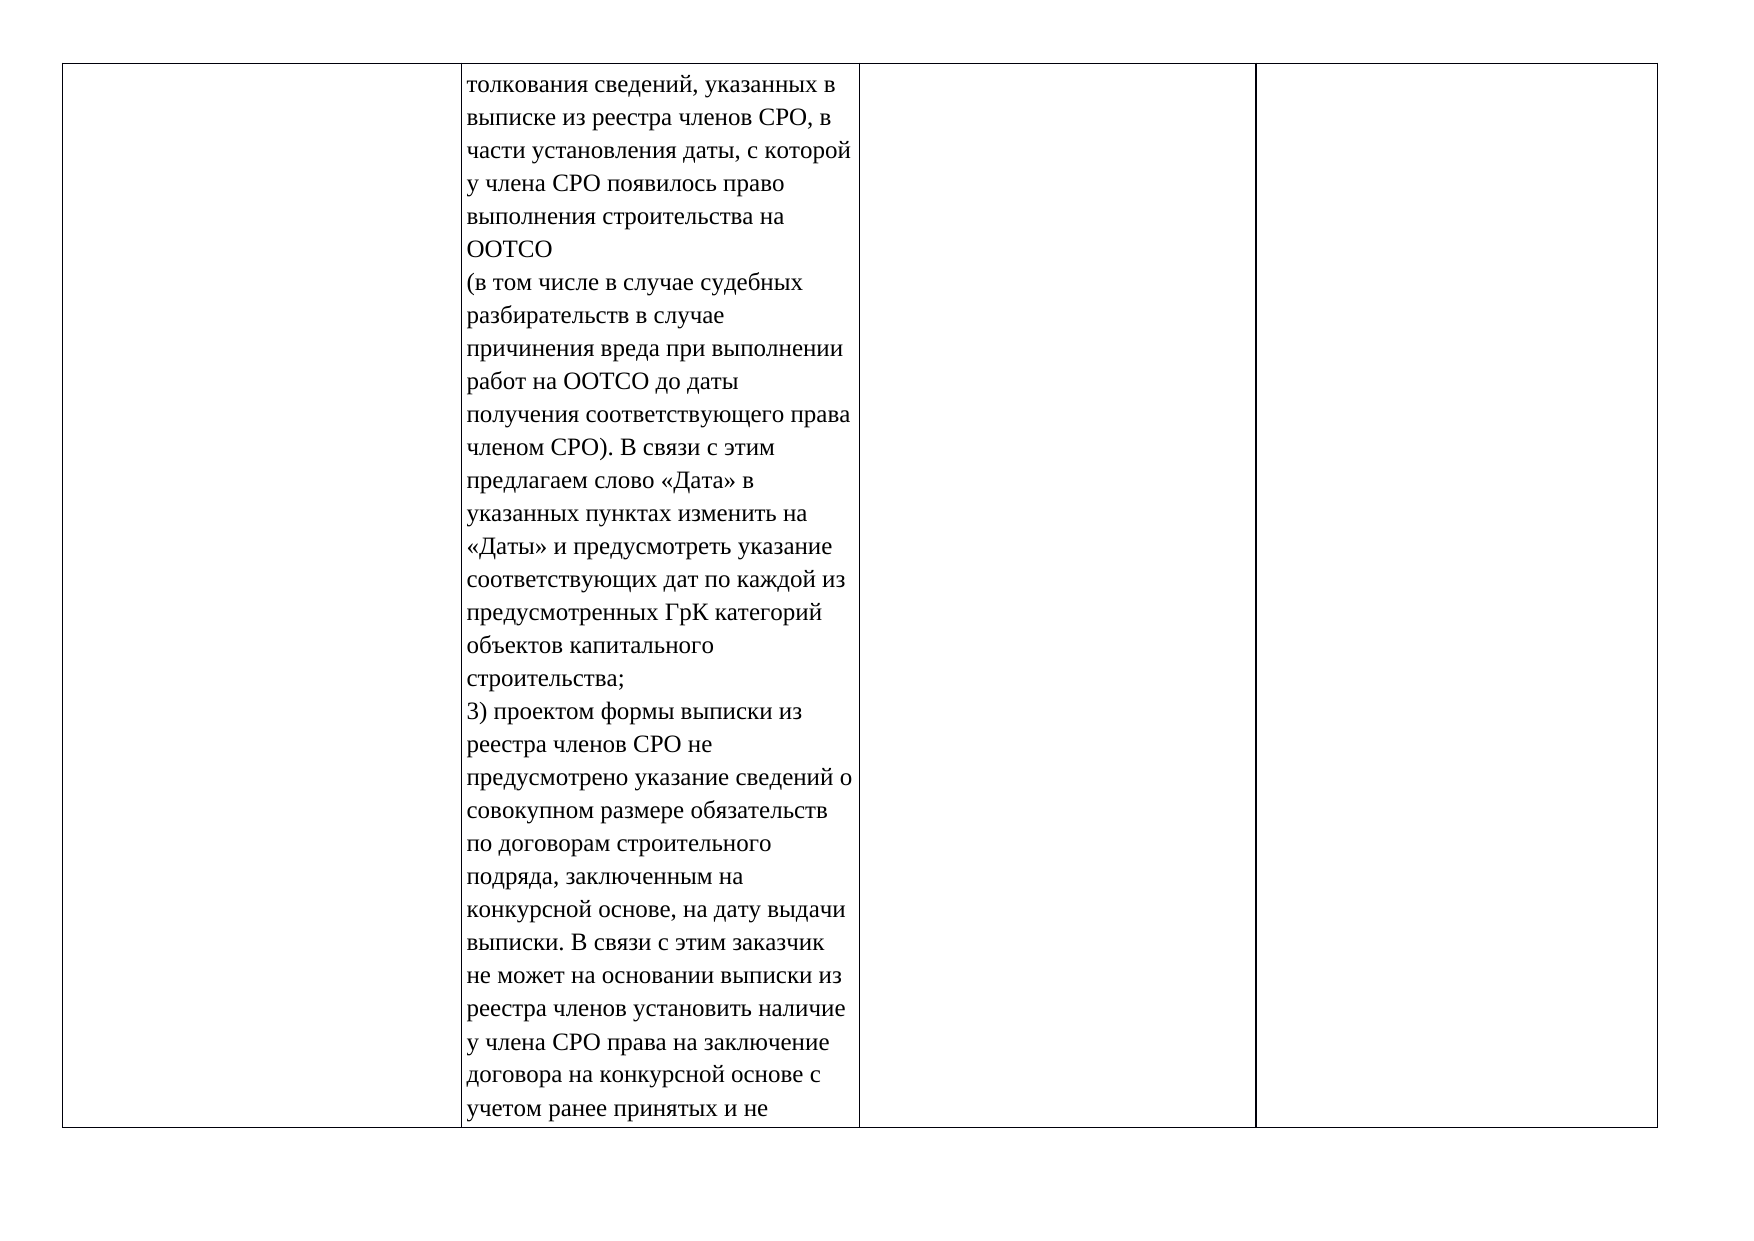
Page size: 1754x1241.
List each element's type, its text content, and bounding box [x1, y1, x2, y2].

table_cell [860, 64, 1255, 1127]
table_cell толкования сведений, указанных в выписке из реестра членов СРО, в части установления даты, с которой у члена СРО появилось право выполнения строительства на ООТСО (в том числе в случае судебных разбирательств в случае причинения вреда при выполнении работ на ООТСО до даты получения соответствующего права членом СРО). В связи с этим предлагаем слово «Дата» в указанных пунктах изменить на «Даты» и предусмотреть указание соответствующих дат по каждой из предусмотренных ГрК категорий объектов капитального строительства; 3) проектом формы выписки из реестра членов СРО не предусмотрено указание сведений о совокупном размере обязательств по договорам строительного подряда, заключенным на конкурсной основе, на дату выдачи выписки. В связи с этим заказчик не может на основании выписки из реестра членов установить наличие у члена СРО права на заключение договора на конкурсной основе с учетом ранее принятых и не [462, 64, 859, 1127]
table_cell [63, 64, 461, 1127]
table_cell [1257, 64, 1657, 1127]
